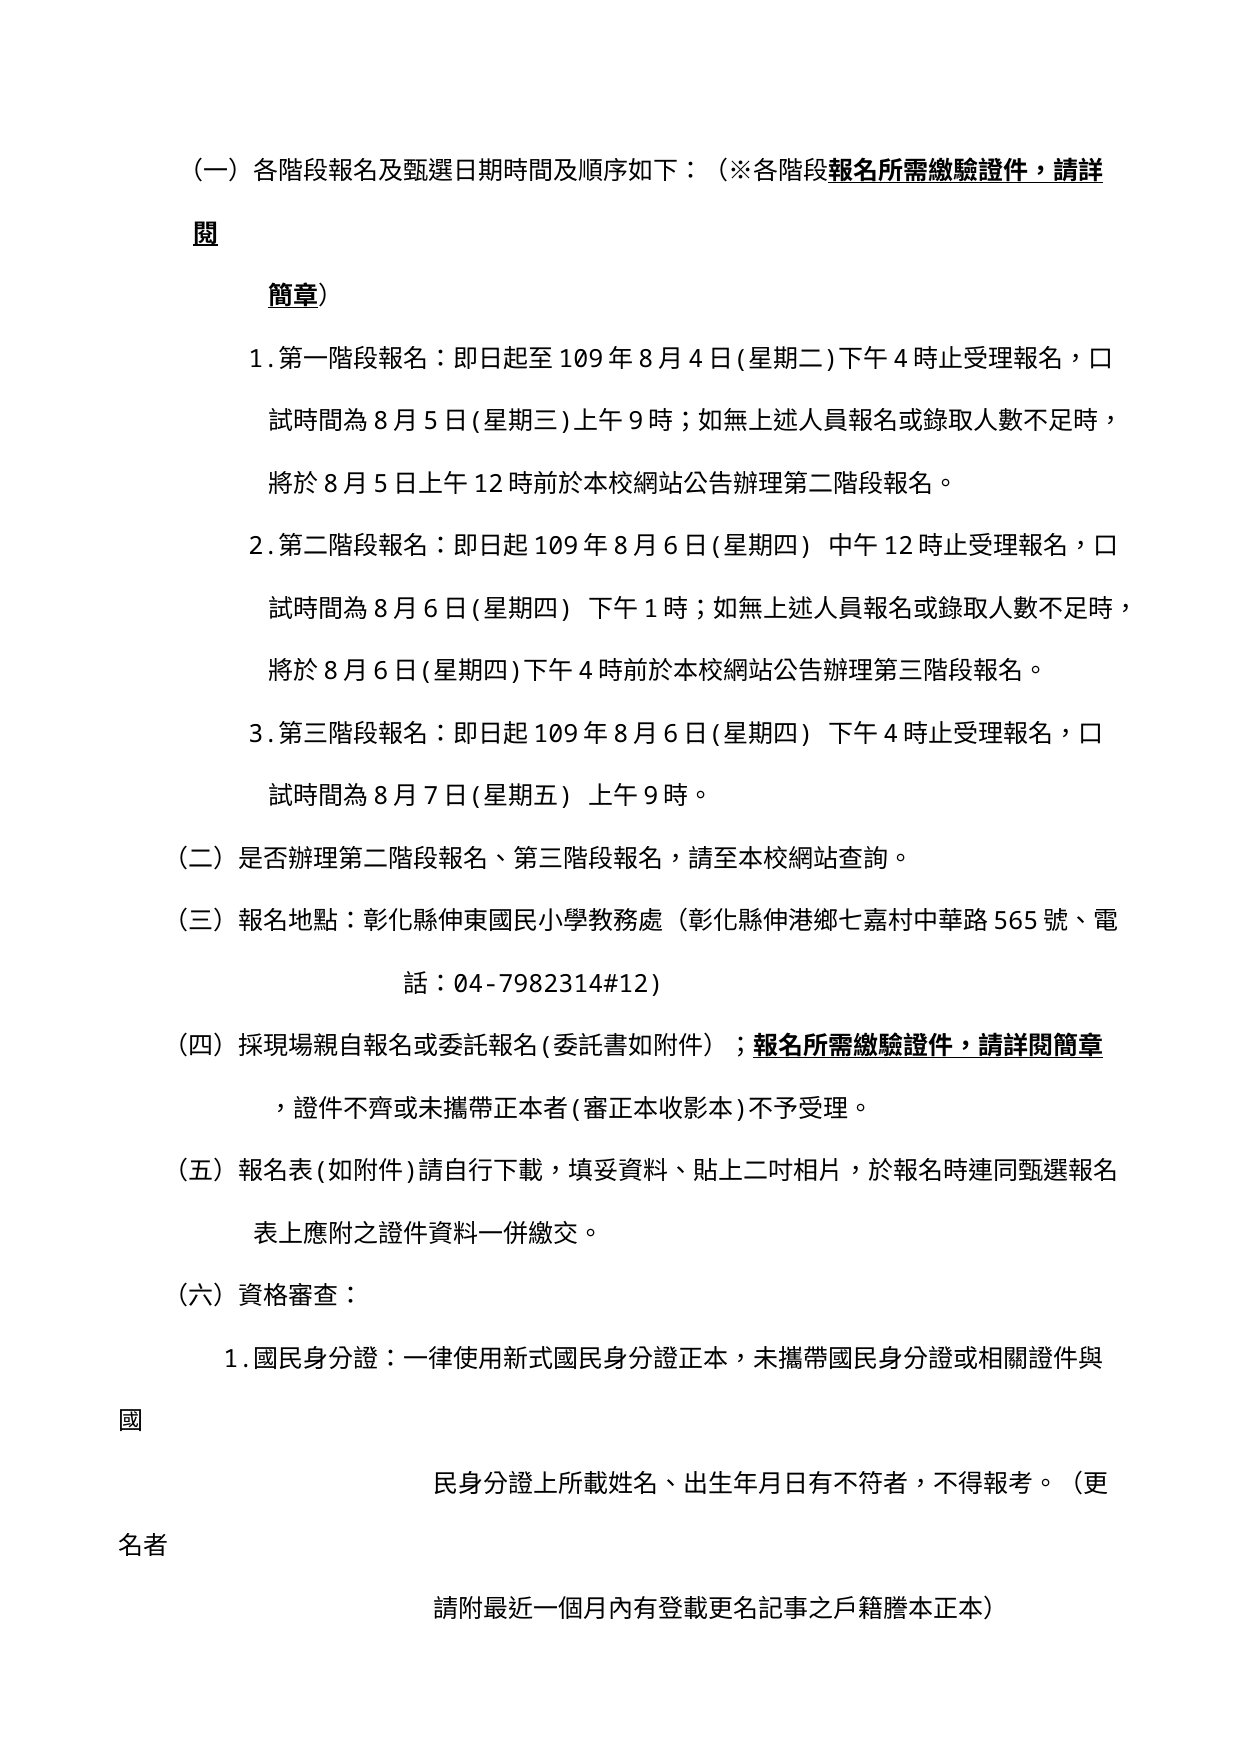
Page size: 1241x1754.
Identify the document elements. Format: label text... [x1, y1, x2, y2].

text 2.第二階段報名：即日起109年8月6日(星期四) 中午12時止受理報名，口試時間為8月6日(星期四) 下午1時；如無上述人員報名或錄取人數不足時，將於8月6日(星期四)下午4時前於本校網站公告辦理第三階段報名。 [218, 502, 1122, 689]
text 1.第一階段報名：即日起至109年8月4日(星期二)下午4時止受理報名，口試時間為8月5日(星期三)上午9時；如無上述人員報名或錄取人數不足時，將於8月5日上午12時前於本校網站公告辦理第二階段報名。 [218, 314, 1122, 502]
text 簡章） [118, 252, 1122, 314]
text 民身分證上所載姓名、出生年月日有不符者，不得報考。（更名者 [118, 1439, 1122, 1564]
text 表上應附之證件資料一併繳交。 [118, 1189, 1122, 1252]
text 1.國民身分證：一律使用新式國民身分證正本，未攜帶國民身分證或相關證件與國 [118, 1314, 1122, 1439]
text 請附最近一個月內有登載更名記事之戶籍謄本正本） [118, 1564, 1122, 1627]
text （六）資格審查： [118, 1252, 1122, 1314]
text （一）各階段報名及甄選日期時間及順序如下：（※各階段報名所需繳驗證件，請詳閱 [118, 127, 1122, 252]
text （五）報名表(如附件)請自行下載，填妥資料、貼上二吋相片，於報名時連同甄選報名 [118, 1127, 1122, 1189]
text 3.第三階段報名：即日起109年8月6日(星期四) 下午4時止受理報名，口試時間為8月7日(星期五) 上午9時。 [218, 689, 1122, 814]
text （三）報名地點：彰化縣伸東國民小學教務處（彰化縣伸港鄉七嘉村中華路565號、電 [118, 877, 1122, 939]
text ，證件不齊或未攜帶正本者(審正本收影本)不予受理。 [118, 1064, 1122, 1127]
text （二）是否辦理第二階段報名、第三階段報名，請至本校網站查詢。 [118, 814, 1122, 877]
text （四）採現場親自報名或委託報名(委託書如附件）；報名所需繳驗證件，請詳閱簡章 [118, 1002, 1122, 1064]
text 話：04-7982314#12) [118, 939, 1122, 1002]
